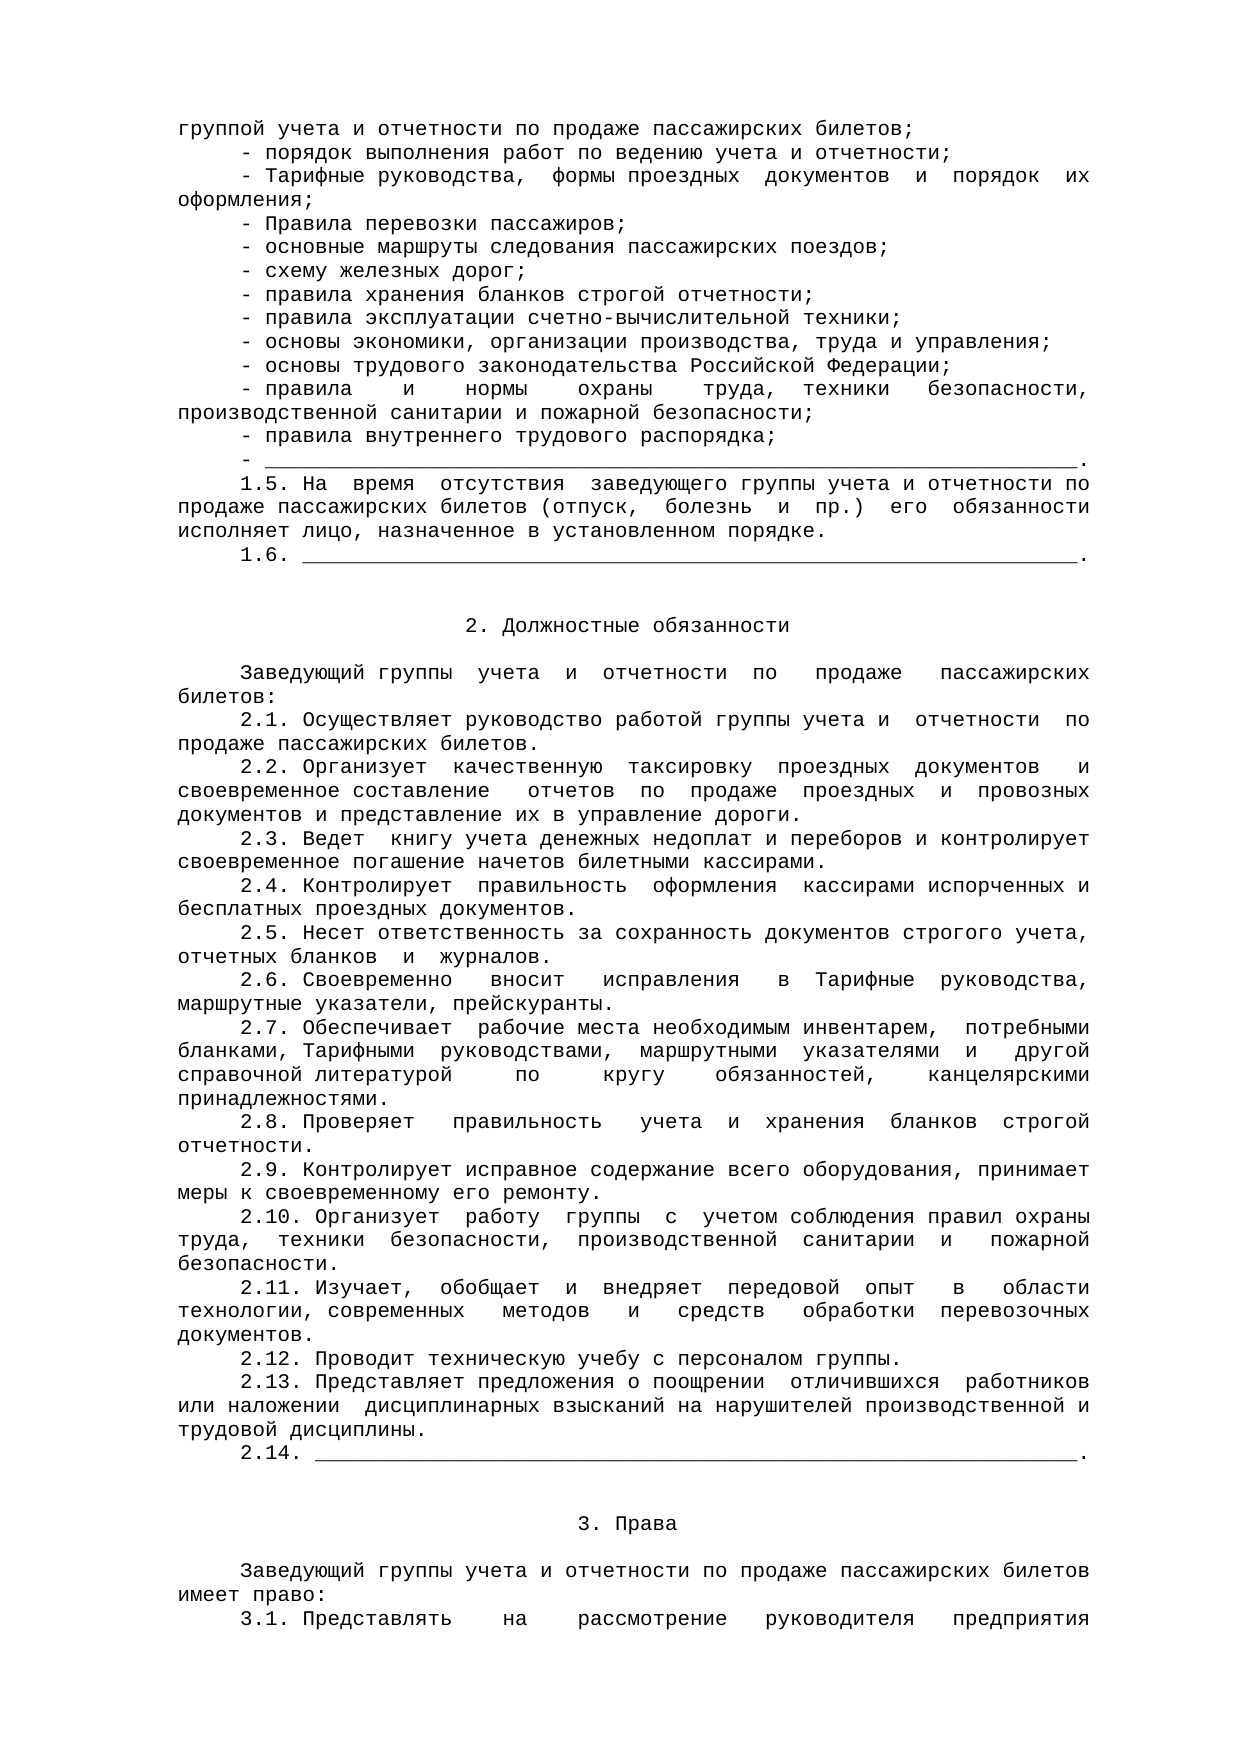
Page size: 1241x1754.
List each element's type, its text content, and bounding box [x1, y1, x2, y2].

text 2.14. _____________________________________________________________. [177, 1442, 1152, 1466]
text - основные маршруты следования пассажирских поездов; [177, 236, 1152, 260]
text 3.1. Представлять на рассмотрение руководителя предприятия [177, 1608, 1152, 1631]
text - Тарифные руководства, формы проездных документов и порядок их [177, 165, 1152, 189]
text бланками, Тарифными руководствами, маршрутными указателями и другой [177, 1040, 1152, 1064]
text 3. Права [177, 1513, 1152, 1537]
text 2.9. Контролирует исправное содержание всего оборудования, принимает [177, 1158, 1152, 1182]
text меры к своевременному его ремонту. [177, 1182, 1152, 1206]
text 2.12. Проводит техническую учебу с персоналом группы. [177, 1348, 1152, 1371]
text или наложении дисциплинарных взысканий на нарушителей производственной и [177, 1395, 1152, 1419]
text Заведующий группы учета и отчетности по продаже пассажирских билетов [177, 1561, 1152, 1584]
text 2.11. Изучает, обобщает и внедряет передовой опыт в области [177, 1277, 1152, 1300]
text бесплатных проездных документов. [177, 898, 1152, 922]
text своевременное погашение начетов билетными кассирами. [177, 851, 1152, 875]
text производственной санитарии и пожарной безопасности; [177, 402, 1152, 426]
text - схему железных дорог; [177, 260, 1152, 284]
text безопасности. [177, 1253, 1152, 1277]
text трудовой дисциплины. [177, 1419, 1152, 1442]
text 2. Должностные обязанности [177, 615, 1152, 638]
text - основы трудового законодательства Российской Федерации; [177, 354, 1152, 378]
text группой учета и отчетности по продаже пассажирских билетов; [177, 118, 1152, 142]
text - _________________________________________________________________. [177, 449, 1152, 473]
text 2.8. Проверяет правильность учета и хранения бланков строгой [177, 1111, 1152, 1135]
text своевременное составление отчетов по продаже проездных и провозных [177, 780, 1152, 804]
text - правила эксплуатации счетно-вычислительной техники; [177, 307, 1152, 331]
text справочной литературой по кругу обязанностей, канцелярскими [177, 1064, 1152, 1088]
text 2.10. Организует работу группы с учетом соблюдения правил охраны [177, 1206, 1152, 1229]
text - основы экономики, организации производства, труда и управления; [177, 331, 1152, 354]
text 2.3. Ведет книгу учета денежных недоплат и переборов и контролирует [177, 827, 1152, 851]
text маршрутные указатели, прейскуранты. [177, 993, 1152, 1017]
text - правила хранения бланков строгой отчетности; [177, 284, 1152, 307]
text оформления; [177, 189, 1152, 213]
text - правила внутреннего трудового распорядка; [177, 426, 1152, 449]
text принадлежностями. [177, 1088, 1152, 1111]
text отчетных бланков и журналов. [177, 946, 1152, 969]
text 2.2. Организует качественную таксировку проездных документов и [177, 757, 1152, 780]
text Заведующий группы учета и отчетности по продаже пассажирских [177, 662, 1152, 686]
text продаже пассажирских билетов. [177, 733, 1152, 757]
text документов и представление их в управление дороги. [177, 804, 1152, 827]
text 2.6. Своевременно вносит исправления в Тарифные руководства, [177, 969, 1152, 993]
text 2.13. Представляет предложения о поощрении отличившихся работников [177, 1371, 1152, 1395]
text 1.6. ______________________________________________________________. [177, 544, 1152, 567]
text технологии, современных методов и средств обработки перевозочных [177, 1300, 1152, 1324]
text 2.4. Контролирует правильность оформления кассирами испорченных и [177, 875, 1152, 898]
text отчетности. [177, 1135, 1152, 1158]
text исполняет лицо, назначенное в установленном порядке. [177, 520, 1152, 544]
text - правила и нормы охраны труда, техники безопасности, [177, 378, 1152, 402]
text билетов: [177, 686, 1152, 709]
text труда, техники безопасности, производственной санитарии и пожарной [177, 1229, 1152, 1253]
text документов. [177, 1324, 1152, 1348]
text - порядок выполнения работ по ведению учета и отчетности; [177, 142, 1152, 165]
text 2.5. Несет ответственность за сохранность документов строгого учета, [177, 922, 1152, 946]
text продаже пассажирских билетов (отпуск, болезнь и пр.) его обязанности [177, 496, 1152, 520]
text 2.7. Обеспечивает рабочие места необходимым инвентарем, потребными [177, 1017, 1152, 1040]
text 1.5. На время отсутствия заведующего группы учета и отчетности по [177, 473, 1152, 496]
text имеет право: [177, 1584, 1152, 1608]
text 2.1. Осуществляет руководство работой группы учета и отчетности по [177, 709, 1152, 733]
text - Правила перевозки пассажиров; [177, 213, 1152, 236]
